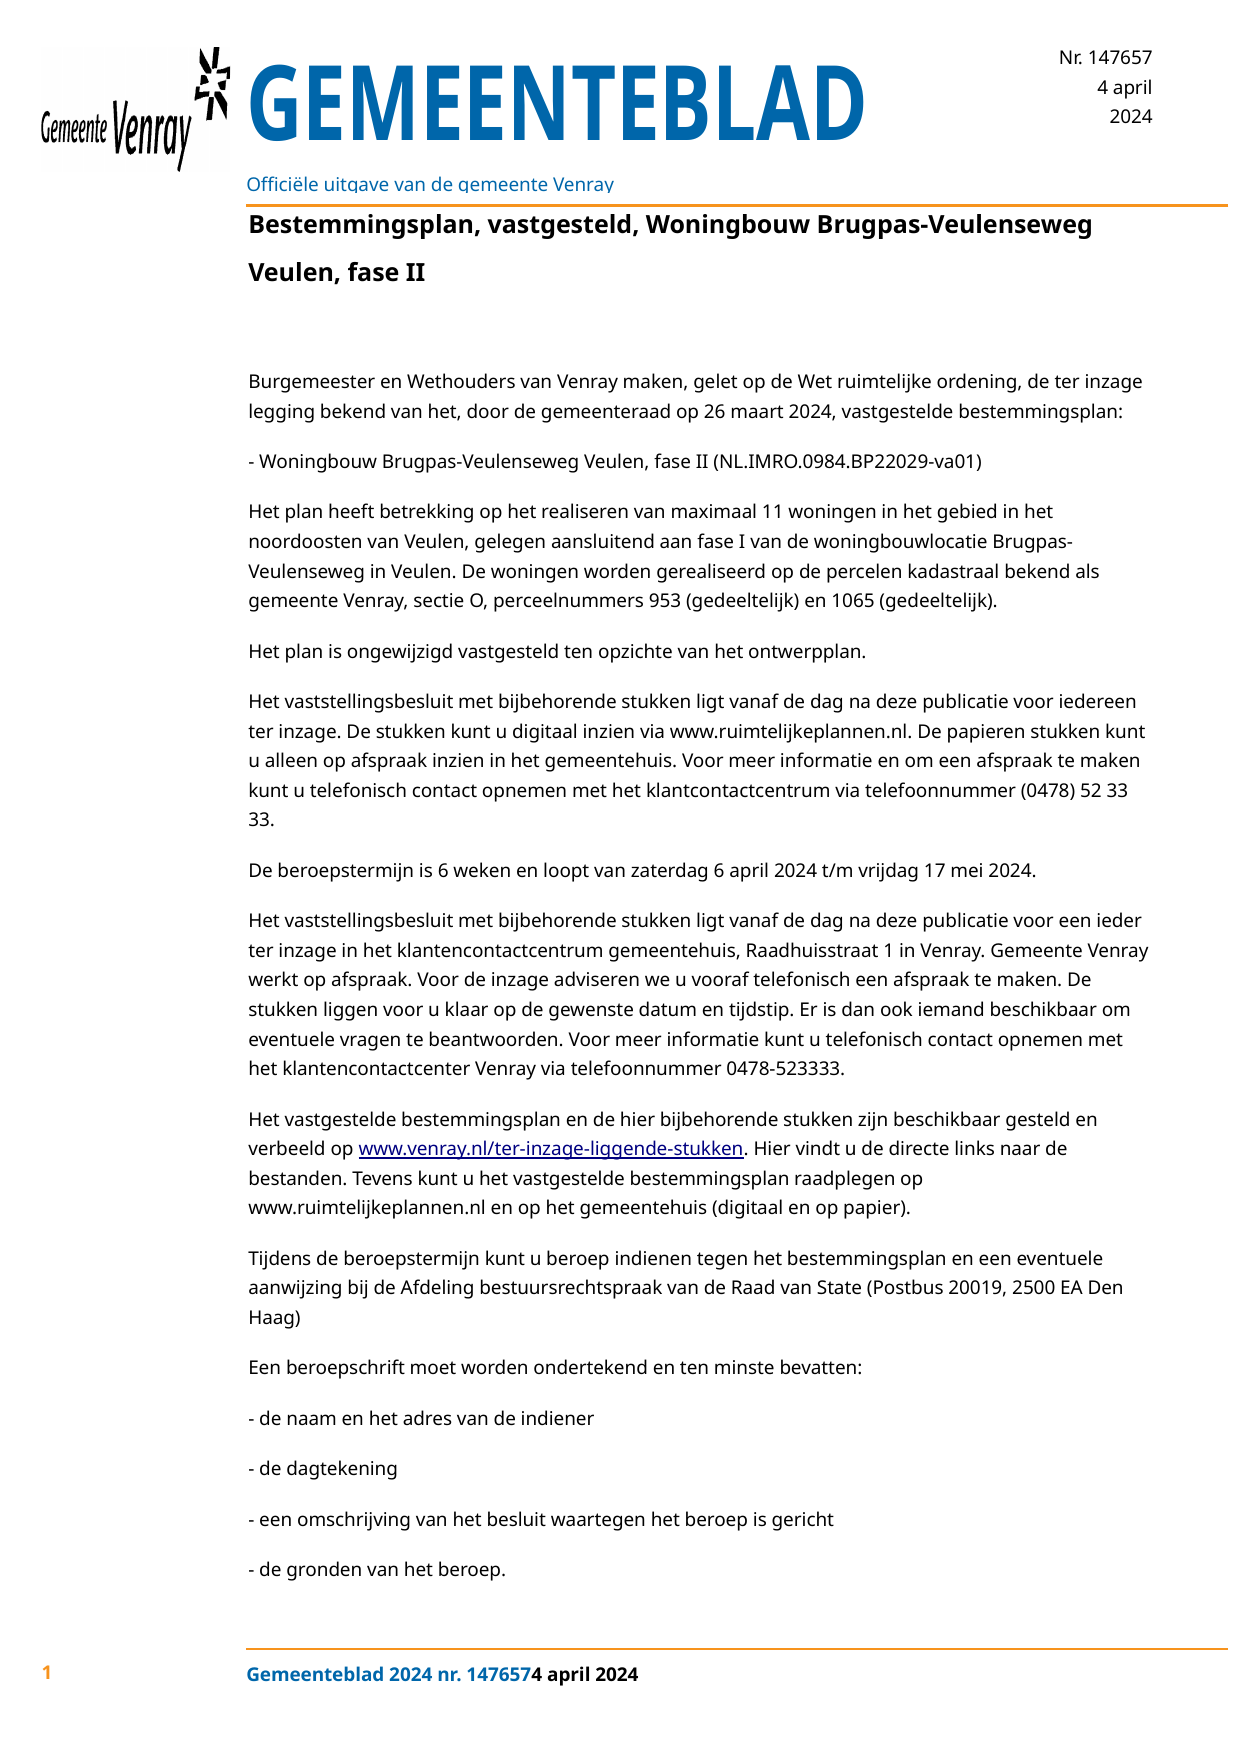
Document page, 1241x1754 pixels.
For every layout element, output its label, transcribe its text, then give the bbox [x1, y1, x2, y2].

text - de gronden van het beroep. [248, 1556, 1152, 1582]
text Burgemeester en Wethouders van Venray maken, gelet op de Wet ruimtelijke ordening, de ter inzage legging bekend van het, door de gemeenteraad op 26 maart 2024, vastgestelde bestemmingsplan: [248, 368, 1152, 424]
picture [41, 47, 231, 172]
text - Woningbouw Brugpas-Veulenseweg Veulen, fase II (NL.IMRO.0984.BP22029-va01) [248, 448, 1152, 474]
text Het vastgestelde bestemmingsplan en de hier bijbehorende stukken zijn beschikbaar gesteld en verbeeld op www.venray.nl/ter-inzage-liggende-stukken. Hier vindt u de directe links naar de bestanden. Tevens kunt u het vastgestelde bestemmingsplan raadplegen op www.ruimtelijkeplannen.nl en op het gemeentehuis (digitaal en op papier). [248, 1106, 1152, 1220]
text Tijdens de beroepstermijn kunt u beroep indienen tegen het bestemmingsplan en een eventuele aanwijzing bij de Afdeling bestuursrechtspraak van de Raad van State (Postbus 20019, 2500 EA Den Haag) [248, 1245, 1152, 1330]
text De beroepstermijn is 6 weken en loopt van zaterdag 6 april 2024 t/m vrijdag 17 mei 2024. [248, 857, 1152, 883]
text Het vaststellingsbesluit met bijbehorende stukken ligt vanaf de dag na deze publicatie voor een ieder ter inzage in het klantencontactcentrum gemeentehuis, Raadhuisstraat 1 in Venray. Gemeente Venray werkt op afspraak. Voor de inzage adviseren we u vooraf telefonisch een afspraak te maken. De stukken liggen voor u klaar op de gewenste datum en tijdstip. Er is dan ook iemand beschikbaar om eventuele vragen te beantwoorden. Voor meer informatie kunt u telefonisch contact opnemen met het klantencontactcenter Venray via telefoonnummer 0478-523333. [248, 907, 1152, 1081]
text - de dagtekening [248, 1455, 1152, 1481]
text Het vaststellingsbesluit met bijbehorende stukken ligt vanaf de dag na deze publicatie voor iedereen ter inzage. De stukken kunt u digitaal inzien via www.ruimtelijkeplannen.nl. De papieren stukken kunt u alleen op afspraak inzien in het gemeentehuis. Voor meer informatie en om een afspraak te maken kunt u telefonisch contact opnemen met het klantcontactcentrum via telefoonnummer (0478) 52 33 33. [248, 688, 1152, 832]
text - een omschrijving van het besluit waartegen het beroep is gericht [248, 1506, 1152, 1532]
text Het plan heeft betrekking op het realiseren van maximaal 11 woningen in het gebied in het noordoosten van Veulen, gelegen aansluitend aan fase I van de woningbouwlocatie Brugpas-Veulenseweg in Veulen. De woningen worden gerealiseerd op de percelen kadastraal bekend als gemeente Venray, sectie O, perceelnummers 953 (gedeeltelijk) en 1065 (gedeeltelijk). [248, 499, 1152, 613]
text - de naam en het adres van de indiener [248, 1405, 1152, 1431]
text Bestemmingsplan, vastgesteld, Woningbouw Brugpas-Veulenseweg Veulen, fase II [248, 207, 1152, 288]
text Een beroepschrift moet worden ondertekend en ten minste bevatten: [248, 1354, 1152, 1380]
text Het plan is ongewijzigd vastgesteld ten opzichte van het ontwerpplan. [248, 638, 1152, 664]
